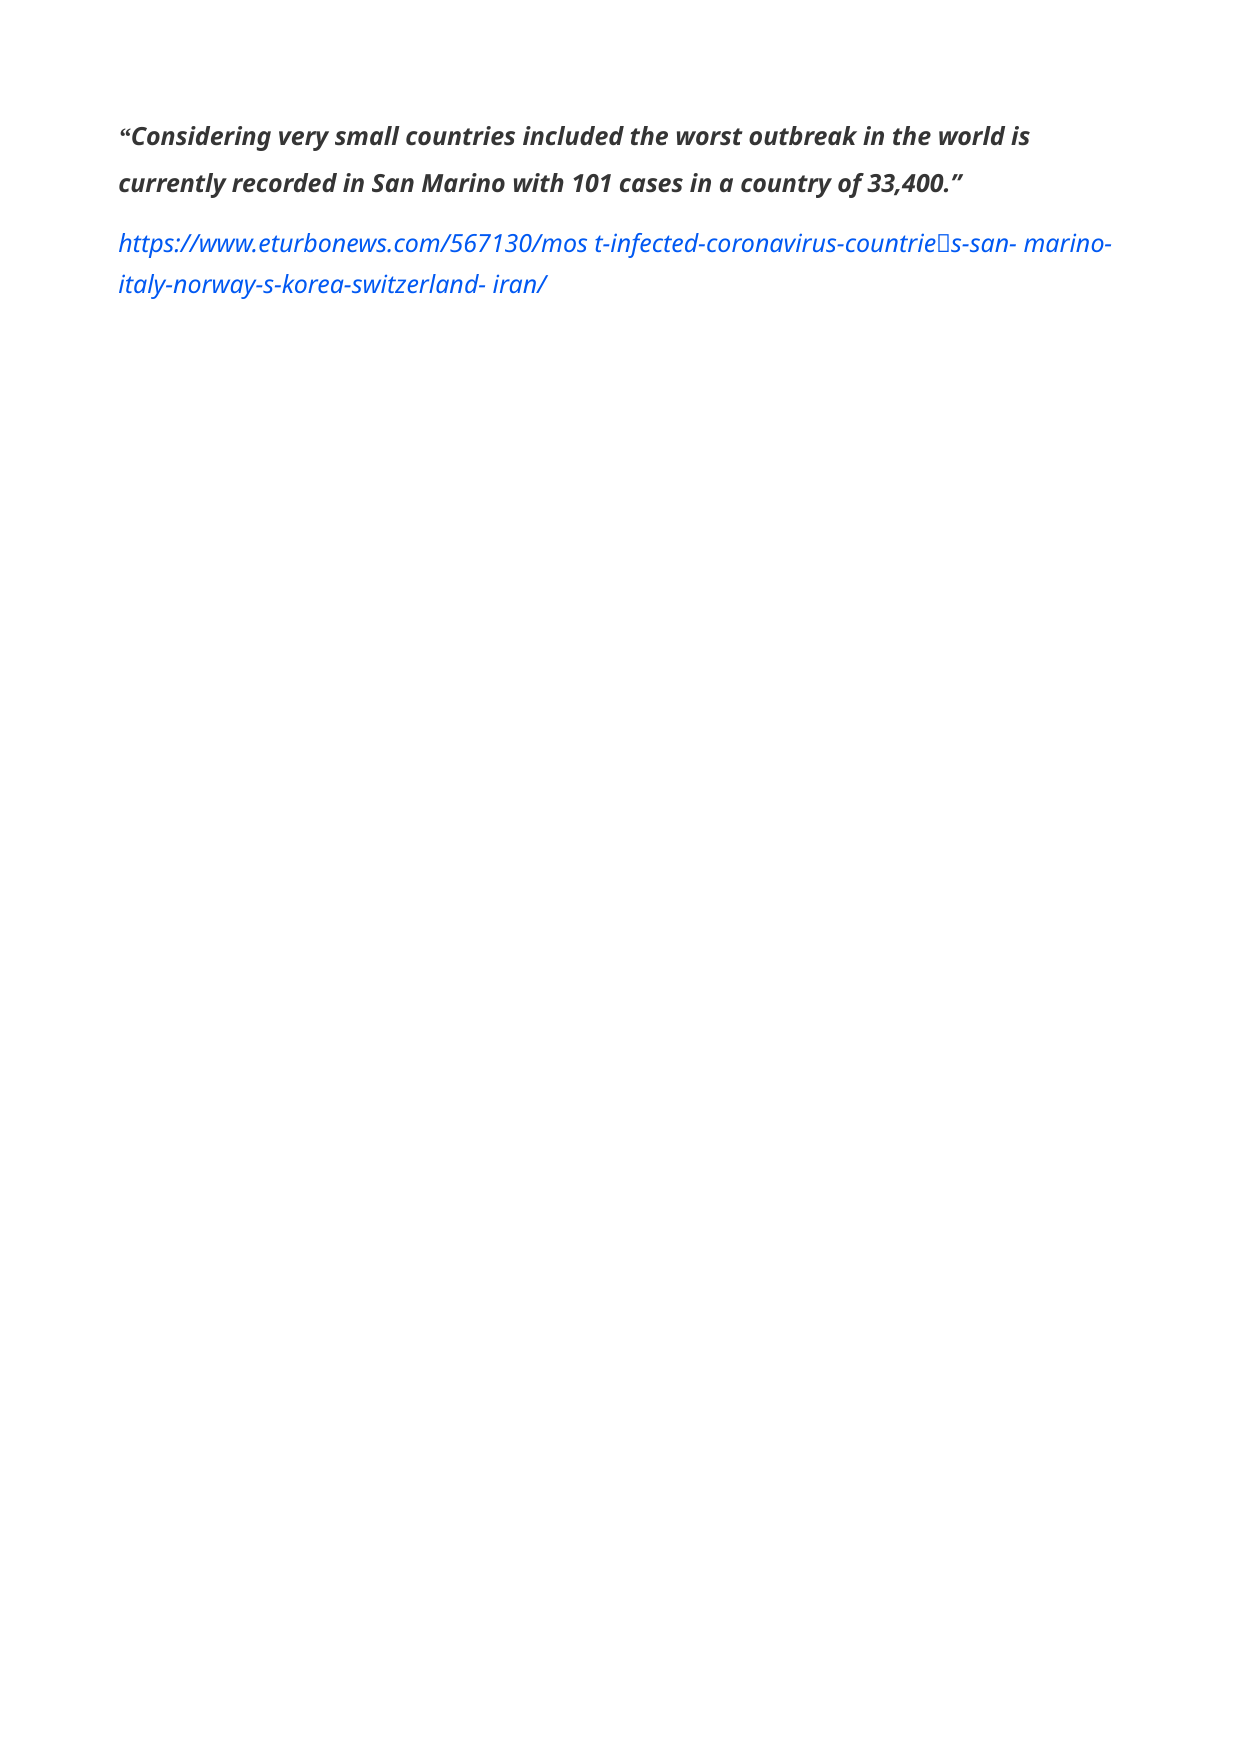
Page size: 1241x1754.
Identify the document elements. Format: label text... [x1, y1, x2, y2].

text https://www.eturbonews.com/567130/mos t-infected-coronavirus-countries-san- marino-italy-norway-s-korea-switzerland- iran/ [118, 226, 1122, 301]
subtitle “Considering very small countries included the worst outbreak in the world is currently recorded in San Marino with 101 cases in a country of 33,400.” [118, 118, 1122, 200]
